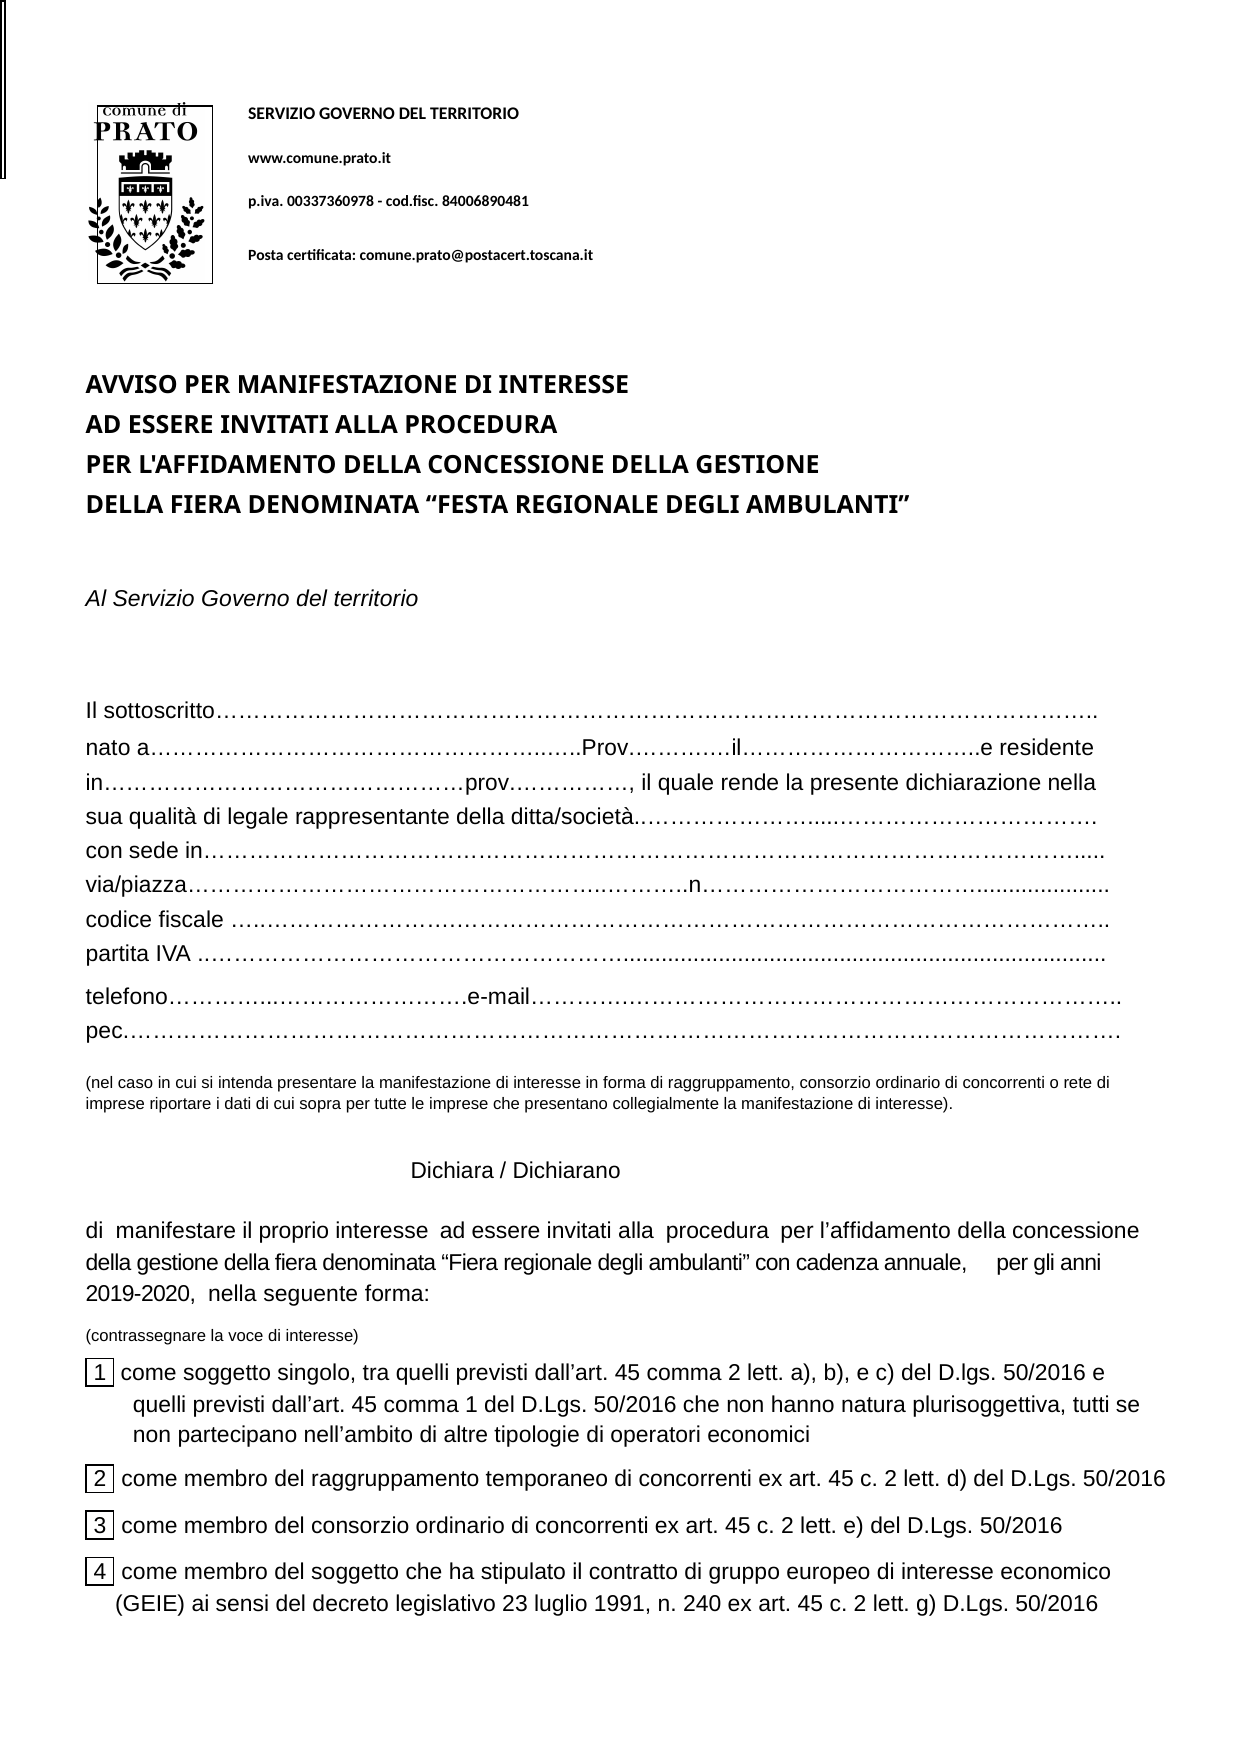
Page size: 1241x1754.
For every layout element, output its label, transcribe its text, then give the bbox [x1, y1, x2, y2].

text codice fiscale …..…………………….………………………………………………………………………….. [85, 906, 1111, 932]
text (nel caso in cui si intenda presentare la manifestazione di interesse in forma di raggruppamento, consorzio ordinario di concorrenti o rete di imprese riportare i dati di cui sopra per tutte le imprese che presentano collegialmente la manifestazione di interesse). [85, 1072, 1169, 1114]
text 4 come membro del soggetto che ha stipulato il contratto di gruppo europeo di interesse economico (GEIE) ai sensi del decreto legislativo 23 luglio 1991, n. 240 ex art. 45 c. 2 lett. g) D.Lgs. 50/2016 [85, 1557, 1164, 1616]
picture [98, 107, 205, 282]
picture [88, 102, 205, 282]
text 3 [87, 1512, 113, 1538]
text nato a……………………………………………..…..Prov.……….…il…………………………..e residente in…………………………………………prov.……………, il quale rende la presente dichiarazione nella sua qualità di legale rappresentante della ditta/società..………………….....……………………………. [85, 734, 1100, 829]
text AVVISO PER MANIFESTAZIONE DI INTERESSE [85, 366, 1169, 401]
text di manifestare il proprio interesse ad essere invitati alla procedura per l’affidamento della concessione della gestione della fiera denominata “Fiera regionale degli ambulanti” con cadenza annuale, per gli anni 2019-2020, nella seguente forma: [85, 1217, 1158, 1307]
text via/piazza………………………………………………..………..n………………………………..................... [85, 871, 1111, 898]
text Al Servizio Governo del territorio [85, 583, 1122, 611]
text Il sottoscritto…………………………………………………………………………………………………….. [85, 697, 1100, 723]
text (contrassegnare la voce di interesse) [85, 1324, 1169, 1345]
text 2 [87, 1466, 113, 1492]
text DELLA FIERA DENOMINATA “FESTA REGIONALE DEGLI AMBULANTI” [85, 486, 1169, 521]
text AD ESSERE INVITATI ALLA PROCEDURA [85, 406, 1169, 441]
text partita IVA ..………………………………………………............................................................................ [85, 940, 1111, 967]
text con sede in……………………………………………………………………………………………………..... [85, 837, 1111, 863]
text PER L'AFFIDAMENTO DELLA CONCESSIONE DELLA GESTIONE [85, 446, 1169, 481]
text come membro del raggruppamento temporaneo di concorrenti ex art. 45 c. 2 lett. d) del D.Lgs. 50/2016 [114, 1464, 1179, 1493]
text 1 come soggetto singolo, tra quelli previsti dall’art. 45 comma 2 lett. a), b), e c) del D.lgs. 50/2016 e quelli previsti dall’art. 45 comma 1 del D.Lgs. 50/2016 che non hanno natura plurisoggettiva, tutti se non partecipano nell’ambito di altre tipologie di operatori economici [85, 1358, 1163, 1447]
text telefono…………...…………………….e-mail………….……………………………………………………….. pec.…………………………………………………………………………………………………………………. [85, 983, 1125, 1044]
text come membro del consorzio ordinario di concorrenti ex art. 45 c. 2 lett. e) del D.Lgs. 50/2016 [114, 1510, 1164, 1540]
text Dichiara / Dichiarano [410, 1157, 777, 1183]
